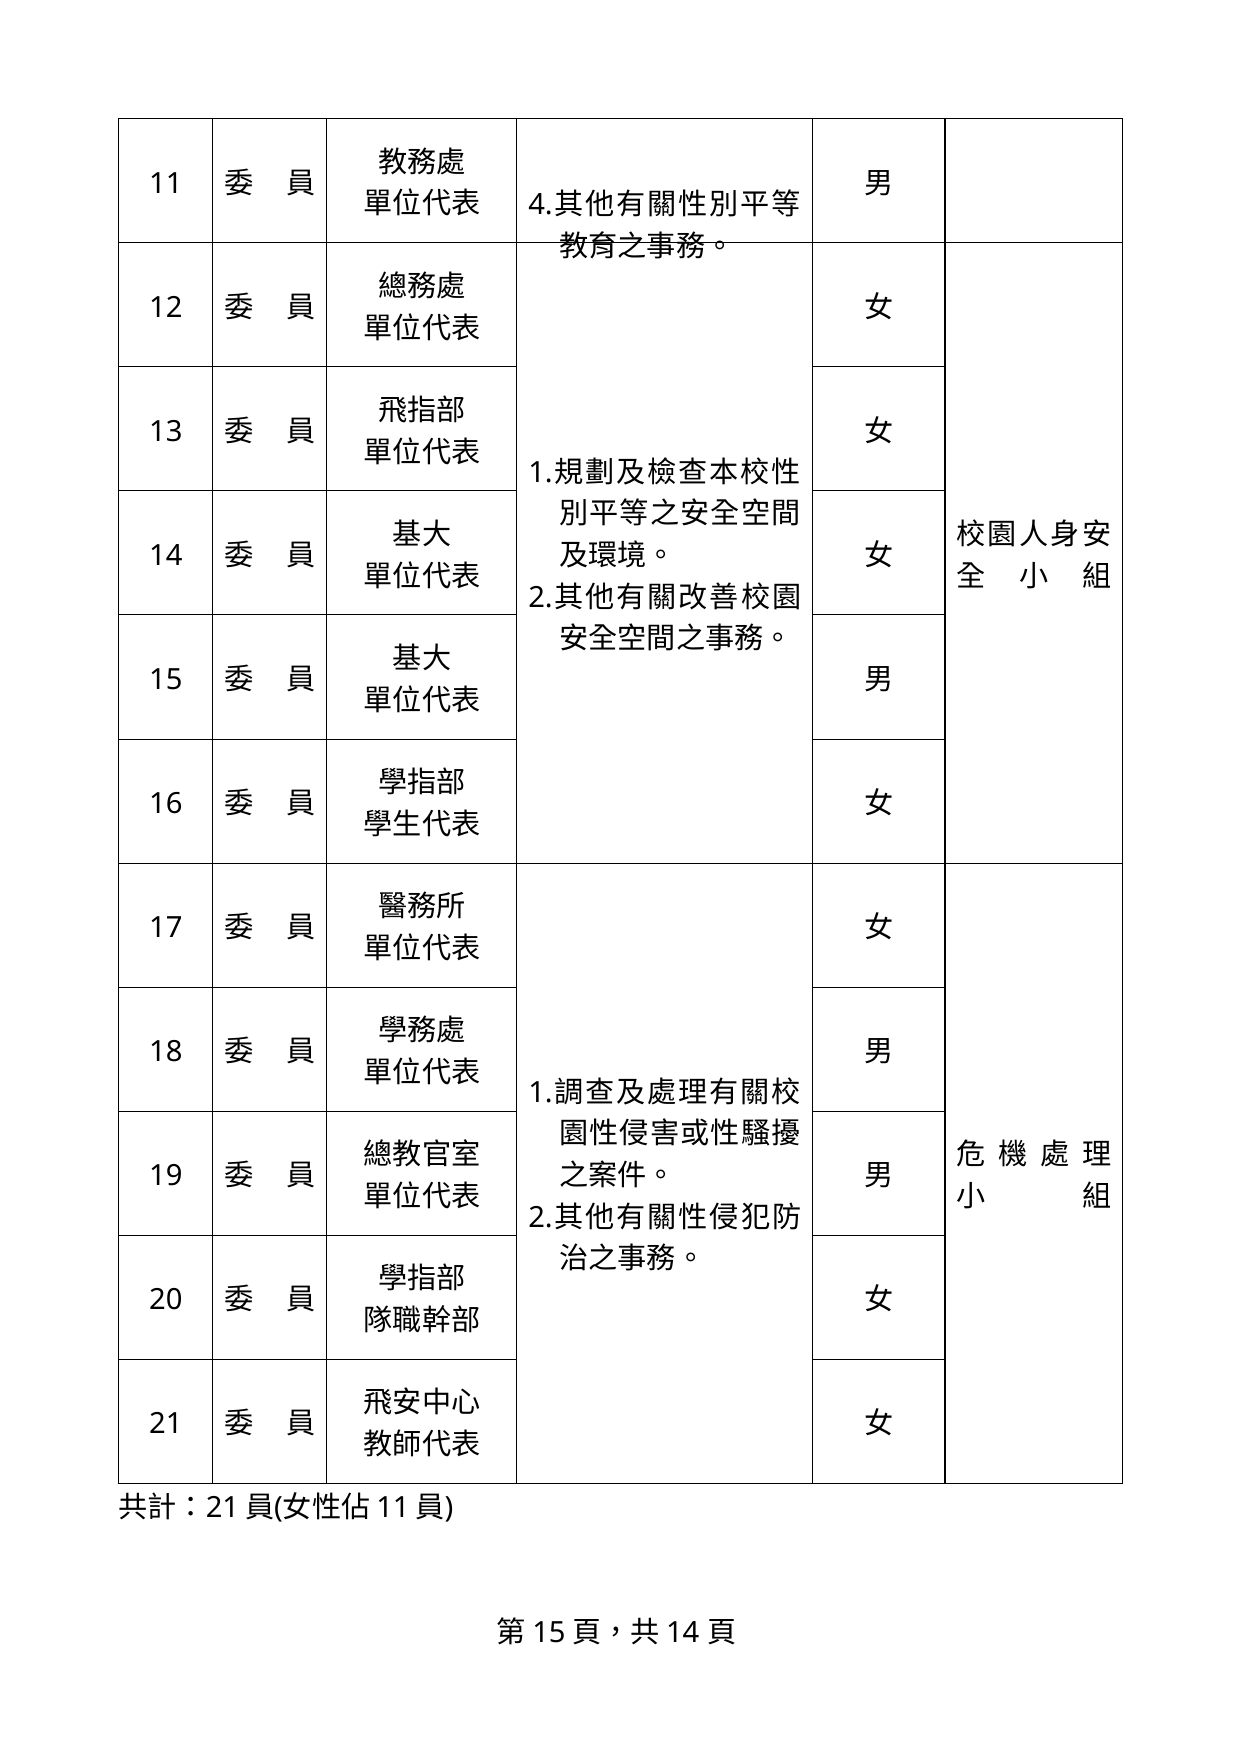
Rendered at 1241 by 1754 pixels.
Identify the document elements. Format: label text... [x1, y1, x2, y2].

table_cell 委員 [213, 988, 326, 1111]
table_cell 18 [119, 988, 212, 1111]
table_cell 17 [119, 864, 212, 987]
table_cell 委員 [213, 864, 326, 987]
table_cell 男 [813, 988, 944, 1111]
table_cell [946, 119, 1122, 242]
table_cell 1.規劃及辦理學生、教職員工性別平等教育相關活動。 2.研發並推廣性別平等教育之課程、教學及評量。 3.規劃性別平等教育網頁。 4.其他有關性別平等教育之事務。 [517, 119, 812, 242]
table_cell 16 [119, 740, 212, 862]
table_cell 女 [813, 1360, 944, 1483]
table_cell 19 [119, 1112, 212, 1235]
table_cell 女 [813, 243, 944, 366]
table_cell 1.規劃及檢查本校性別平等之安全空間及環境。 2.其他有關改善校園安全空間之事務。 [517, 243, 812, 862]
table_cell 男 [813, 119, 944, 242]
table_cell 教務處 單位代表 [327, 119, 516, 242]
table_cell 校園人身安全小組 [946, 243, 1122, 862]
table_cell 委員 [213, 367, 326, 490]
table_cell 1.調查及處理有關校園性侵害或性騷擾之案件。 2.其他有關性侵犯防治之事務。 [517, 864, 812, 1483]
table_cell 學務處 單位代表 [327, 988, 516, 1111]
table_cell 12 [119, 243, 212, 366]
table_cell 11 [119, 119, 212, 242]
table_cell 委員 [213, 1360, 326, 1483]
table_cell 危機處理 小組 [946, 864, 1122, 1483]
table_cell 總教官室 單位代表 [327, 1112, 516, 1235]
table_cell 委員 [213, 615, 326, 738]
table_cell 女 [813, 367, 944, 490]
table_cell 飛安中心 教師代表 [327, 1360, 516, 1483]
table_cell 女 [813, 740, 944, 862]
table_cell 飛指部 單位代表 [327, 367, 516, 490]
table_cell 醫務所 單位代表 [327, 864, 516, 987]
table_cell 男 [813, 615, 944, 738]
table_cell 委員 [213, 491, 326, 614]
table_cell 委員 [213, 119, 326, 242]
table_cell 14 [119, 491, 212, 614]
table_cell 委員 [213, 1236, 326, 1359]
table_cell 學指部 學生代表 [327, 740, 516, 862]
table_cell 男 [813, 1112, 944, 1235]
table_cell 13 [119, 367, 212, 490]
table_cell 委員 [213, 1112, 326, 1235]
table_cell 20 [119, 1236, 212, 1359]
table_cell 女 [813, 491, 944, 614]
table_cell 21 [119, 1360, 212, 1483]
table_cell 總務處 單位代表 [327, 243, 516, 366]
table_cell 女 [813, 1236, 944, 1359]
table_cell 女 [813, 864, 944, 987]
table_cell 基大 單位代表 [327, 615, 516, 738]
table_cell 15 [119, 615, 212, 738]
table_cell 委員 [213, 243, 326, 366]
table_cell 基大 單位代表 [327, 491, 516, 614]
text 共計：21員(女性佔11員) [118, 1484, 1152, 1526]
table_cell 學指部 隊職幹部 [327, 1236, 516, 1359]
table_cell 委員 [213, 740, 326, 862]
